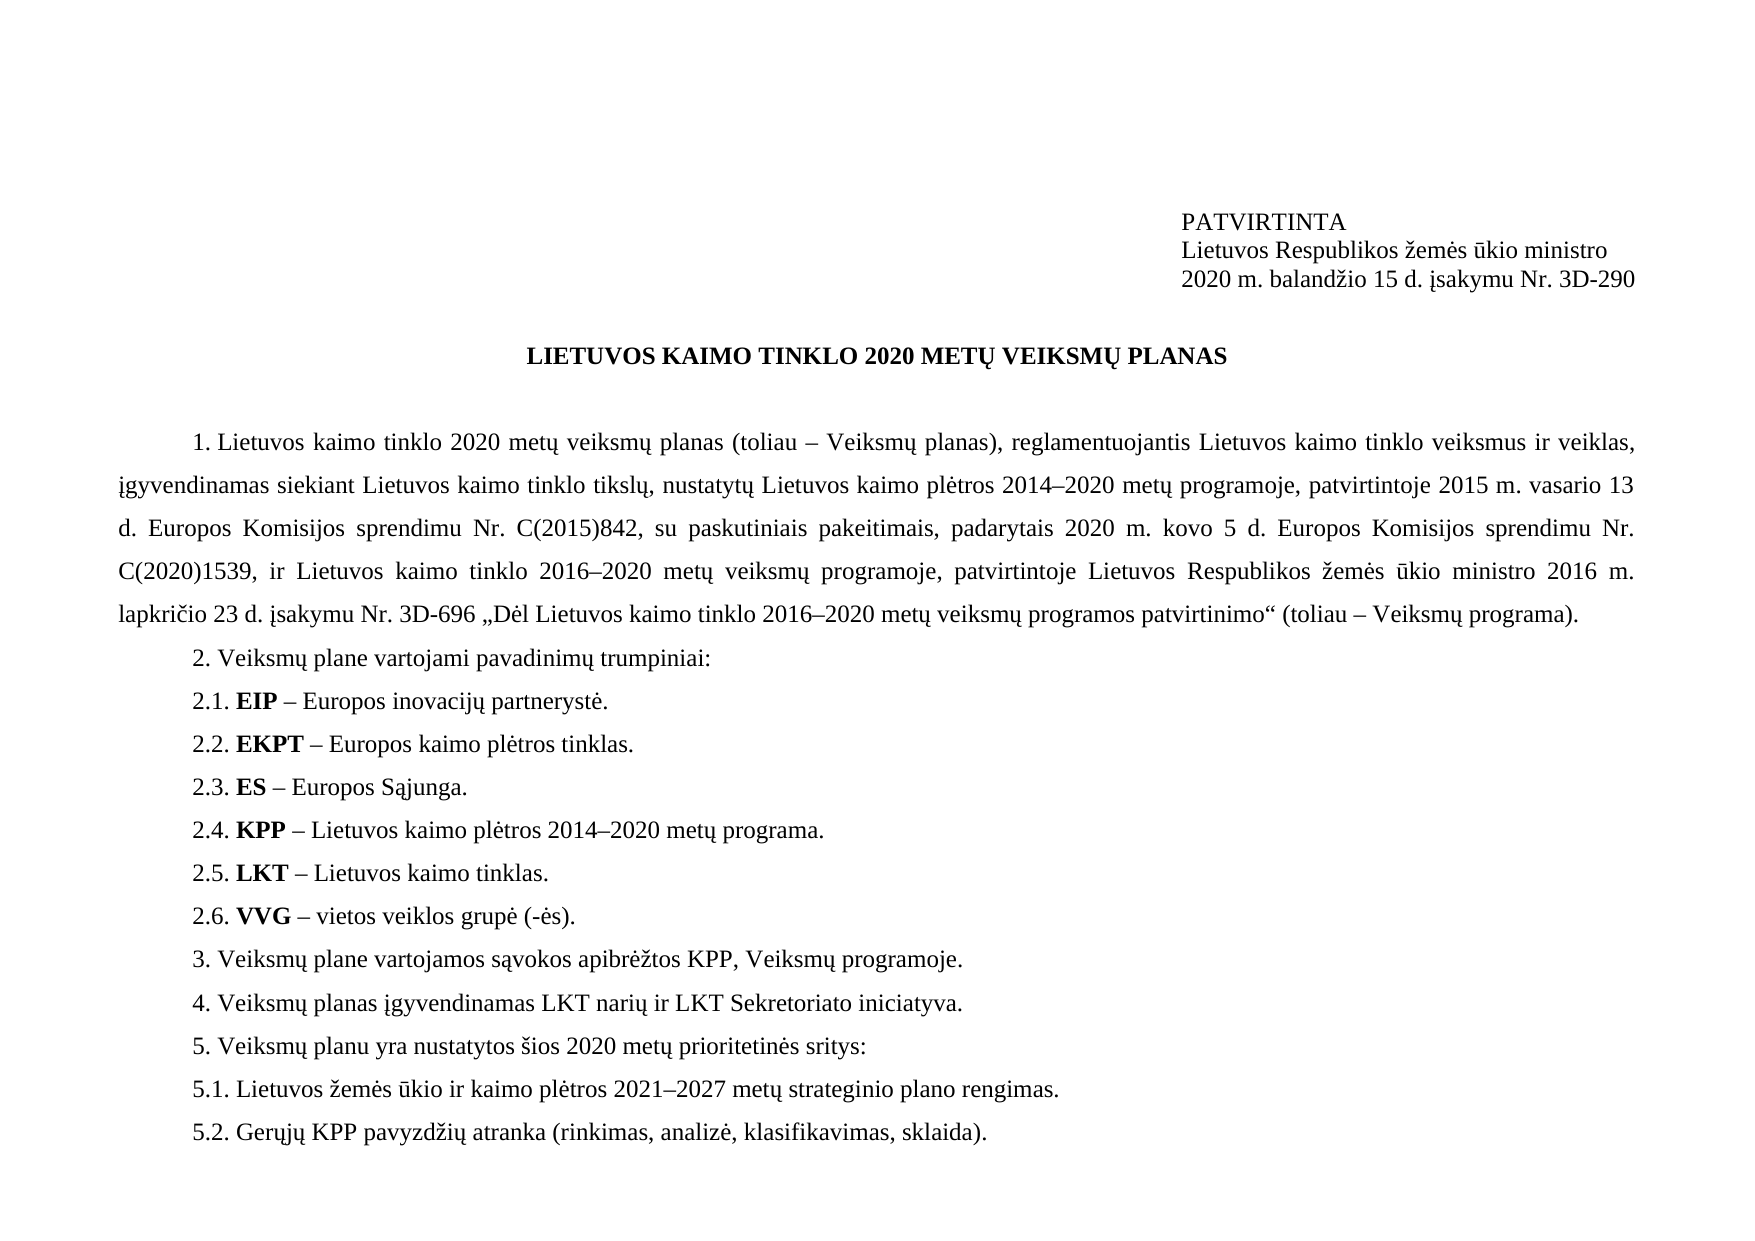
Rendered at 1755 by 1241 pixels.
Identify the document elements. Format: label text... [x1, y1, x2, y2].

text 2020 m. balandžio 15 d. įsakymu Nr. 3D-290 . [1181, 264, 1636, 322]
text 3. Veiksmų plane vartojamos sąvokos apibrėžtos KPP, Veiksmų programoje. [118, 944, 1636, 973]
text 5. Veiksmų planu yra nustatytos šios 2020 metų prioritetinės sritys: [118, 1031, 1636, 1059]
text 2.6. VVG – vietos veiklos grupė (-ės). [118, 901, 1636, 930]
text 2.5. LKT – Lietuvos kaimo tinklas. [118, 858, 1636, 887]
text 1. Lietuvos kaimo tinklo 2020 metų veiksmų planas (toliau – Veiksmų planas), reglamentuojantis Lietuvos kaimo tinklo veiksmus ir veiklas, įgyvendinamas siekiant Lietuvos kaimo tinklo tikslų, nustatytų Lietuvos kaimo plėtros 2014–2020 metų programoje, patvirtintoje 2015 m. vasario 13 d. Europos Komisijos sprendimu Nr. C(2015)842, su paskutiniais pakeitimais, padarytais 2020 m. kovo 5 d. Europos Komisijos sprendimu Nr. C(2020)1539, ir Lietuvos kaimo tinklo 2016–2020 metų veiksmų programoje, patvirtintoje Lietuvos Respublikos žemės ūkio ministro 2016 m. lapkričio 23 d. įsakymu Nr. 3D-696 „Dėl Lietuvos kaimo tinklo 2016–2020 metų veiksmų programos patvirtinimo“ (toliau – Veiksmų programa). [118, 427, 1636, 628]
text 4. Veiksmų planas įgyvendinamas LKT narių ir LKT Sekretoriato iniciatyva. [118, 988, 1636, 1016]
text 2. Veiksmų plane vartojami pavadinimų trumpiniai: [118, 643, 1636, 671]
text LIETUVOS KAIMO TINKLO 2020 METŲ VEIKSMŲ PLANAS [118, 341, 1636, 369]
text 5.2. Gerųjų KPP pavyzdžių atranka (rinkimas, analizė, klasifikavimas, sklaida). [118, 1117, 1636, 1146]
text 2.2. EKPT – Europos kaimo plėtros tinklas. [118, 729, 1636, 758]
text PATVIRTINTA [1181, 207, 1636, 235]
text Lietuvos Respublikos žemės ūkio ministro [1181, 235, 1636, 264]
text 5.1. Lietuvos žemės ūkio ir kaimo plėtros 2021–2027 metų strateginio plano rengimas. [118, 1074, 1636, 1103]
text 2.4. KPP – Lietuvos kaimo plėtros 2014–2020 metų programa. [118, 815, 1636, 844]
text 2.1. EIP – Europos inovacijų partnerystė. [118, 686, 1636, 714]
text 2.3. ES – Europos Sąjunga. [118, 772, 1636, 801]
